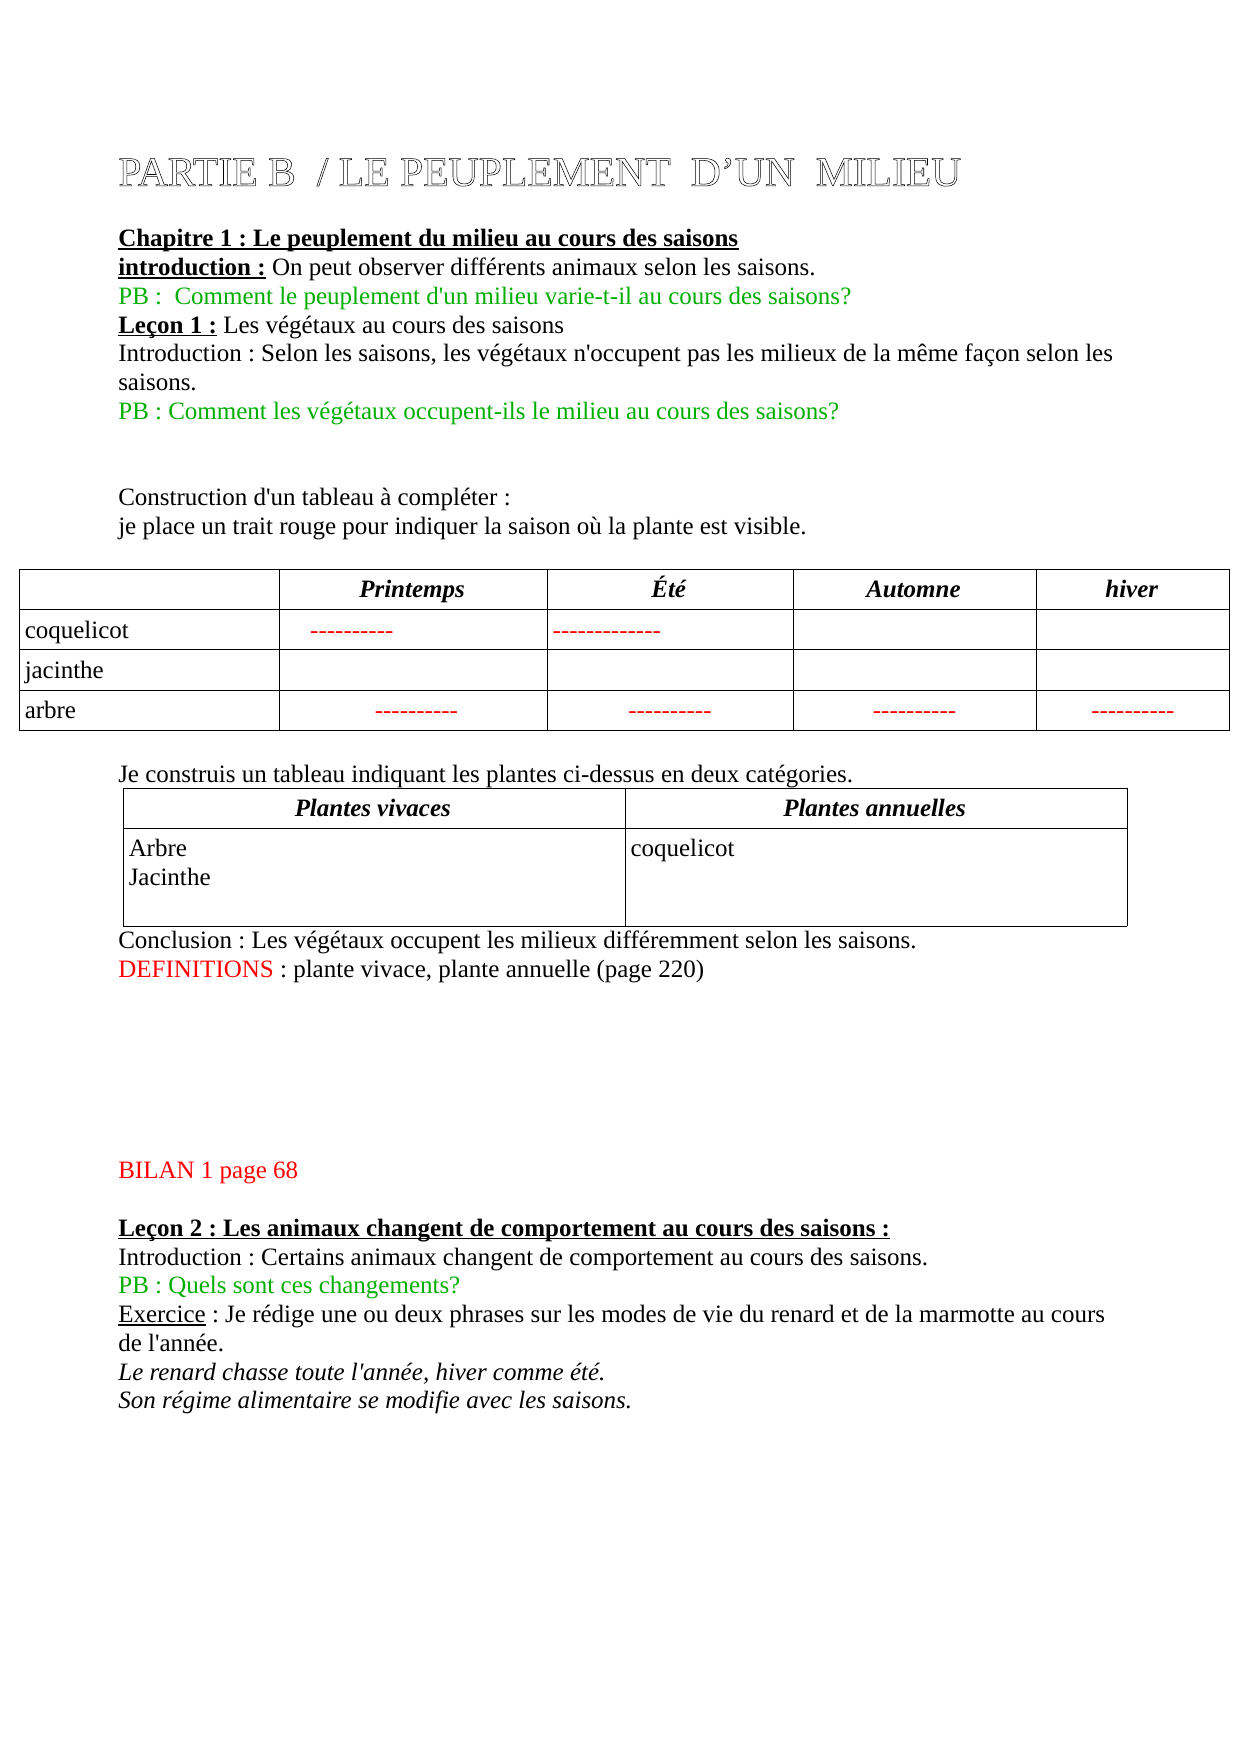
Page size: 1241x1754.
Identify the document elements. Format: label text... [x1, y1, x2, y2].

table_cell [794, 610, 1036, 649]
table_cell ---------- [280, 691, 547, 730]
table_cell ---------- [1037, 691, 1229, 730]
table_header Plantes annuelles [626, 789, 1127, 828]
text PB : Comment le peuplement d'un milieu varie-t-il au cours des saisons? [118, 281, 1122, 310]
table_cell Arbre Jacinthe [124, 829, 625, 926]
table_cell ---------- [794, 691, 1036, 730]
text Le renard chasse toute l'année, hiver comme été. [118, 1357, 1122, 1386]
text DEFINITIONS : plante vivace, plante annuelle (page 220) [118, 954, 1122, 983]
text Introduction : Selon les saisons, les végétaux n'occupent pas les milieux de la même façon selon les saisons. [118, 338, 1122, 396]
text introduction : On peut observer différents animaux selon les saisons. [118, 252, 1122, 281]
table_cell coquelicot [20, 610, 279, 649]
table_header Automne [794, 570, 1036, 609]
text PARTIE B / LE PEUPLEMENT D’UN MILIEU [118, 147, 1122, 195]
table_header Été [548, 570, 793, 609]
text Son régime alimentaire se modifie avec les saisons. [118, 1386, 1122, 1443]
table_cell [1037, 610, 1229, 649]
table_header hiver [1037, 570, 1229, 609]
text Construction d'un tableau à compléter : [118, 482, 1122, 511]
text Je construis un tableau indiquant les plantes ci-dessus en deux catégories. [118, 759, 1122, 787]
text BILAN 1 page 68 [118, 1156, 1122, 1184]
text PB : Comment les végétaux occupent-ils le milieu au cours des saisons? [118, 396, 1122, 425]
table_cell [1037, 650, 1229, 689]
table_header Printemps [280, 570, 547, 609]
text Introduction : Certains animaux changent de comportement au cours des saisons. [118, 1242, 1122, 1271]
text Chapitre 1 : Le peuplement du milieu au cours des saisons [118, 223, 1122, 252]
text Leçon 1 : Les végétaux au cours des saisons [118, 310, 1122, 338]
text Conclusion : Les végétaux occupent les milieux différemment selon les saisons. [118, 926, 1122, 954]
table_cell coquelicot [626, 829, 1127, 926]
table_header [20, 570, 279, 609]
table_cell arbre [20, 691, 279, 730]
text Leçon 2 : Les animaux changent de comportement au cours des saisons : [118, 1213, 1122, 1242]
table_cell [280, 650, 547, 689]
text PB : Quels sont ces changements? [118, 1271, 1122, 1299]
text Exercice : Je rédige une ou deux phrases sur les modes de vie du renard et de la marmotte au cours de l'année. [118, 1299, 1122, 1357]
table_cell ------------- [548, 610, 793, 649]
table_header Plantes vivaces [124, 789, 625, 828]
text je place un trait rouge pour indiquer la saison où la plante est visible. [118, 511, 1122, 540]
table_cell ---------- [548, 691, 793, 730]
table_cell ---------- [280, 610, 547, 649]
table_cell jacinthe [20, 650, 279, 689]
table_cell [548, 650, 793, 689]
table_cell [794, 650, 1036, 689]
